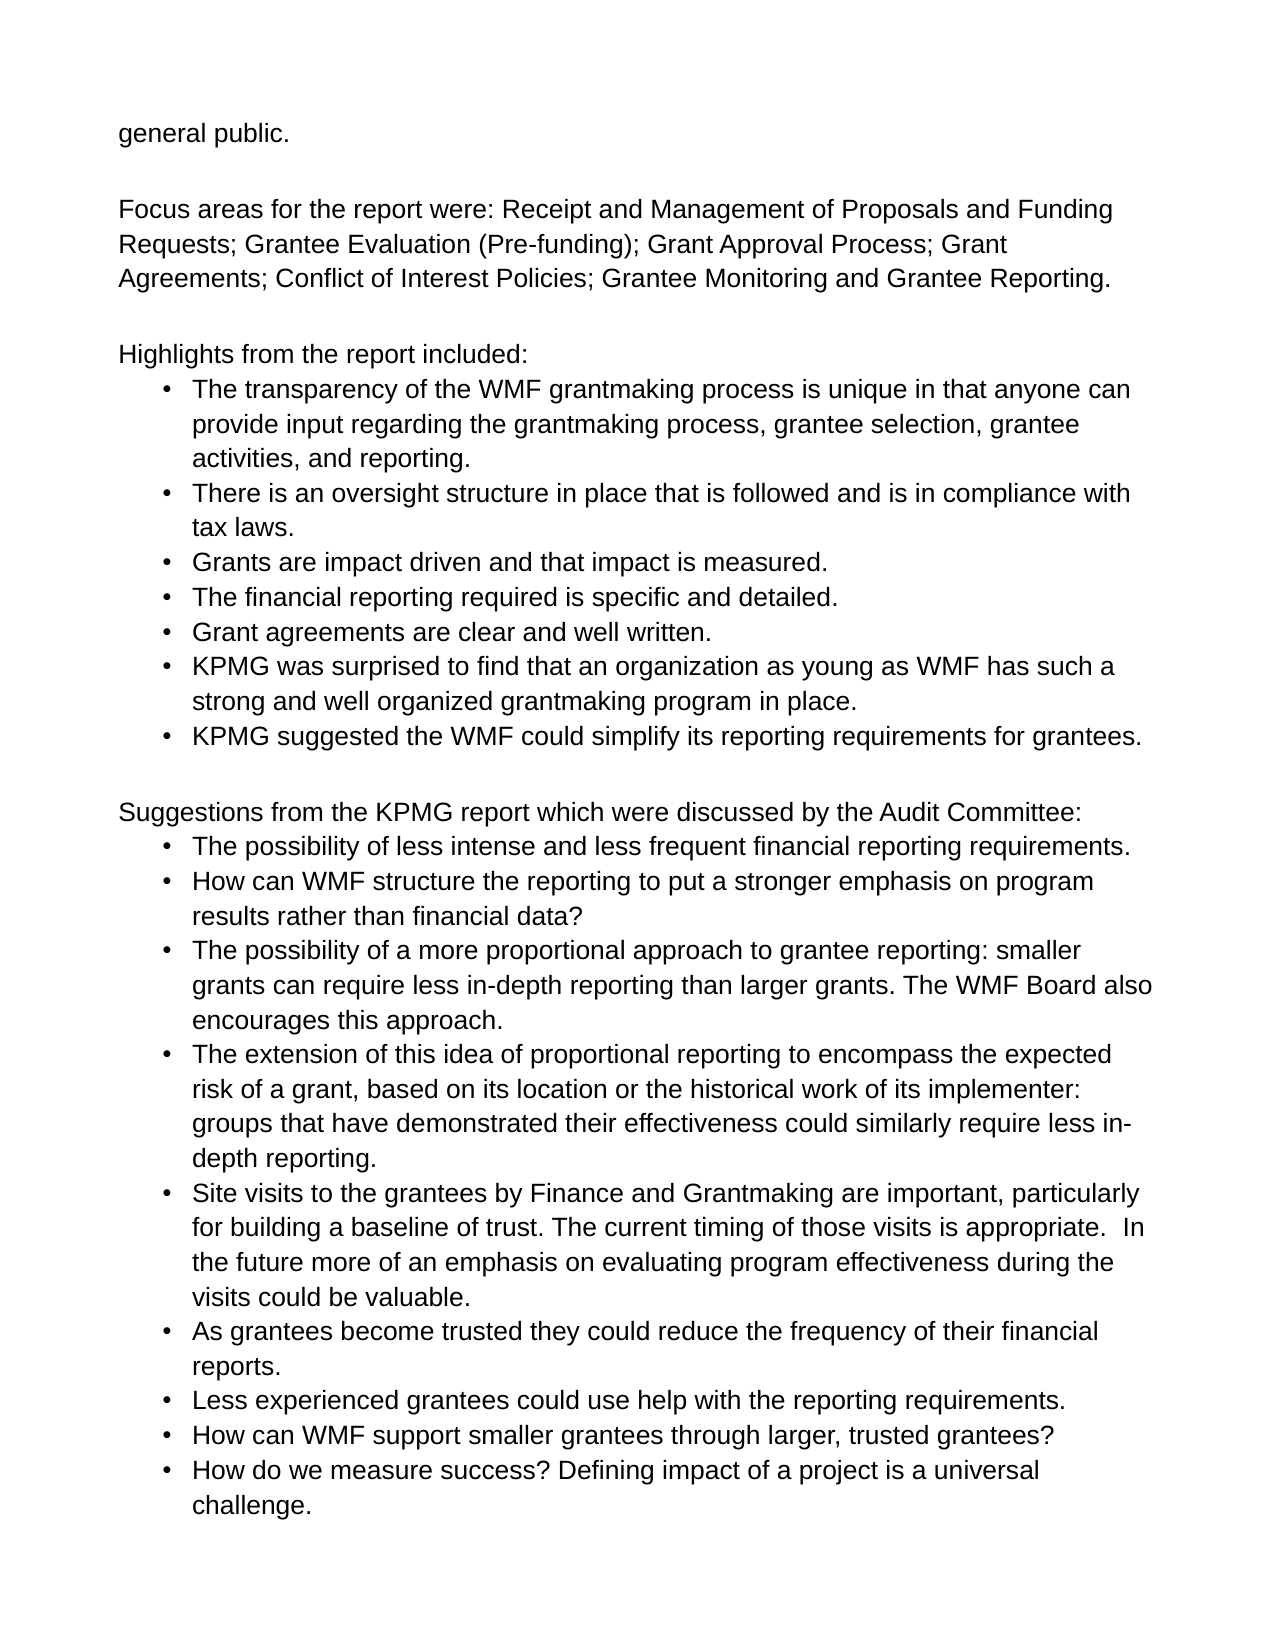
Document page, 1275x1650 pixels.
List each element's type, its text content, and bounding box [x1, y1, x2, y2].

list The possibility of less intense and less frequent financial reporting requirements. [162, 831, 1157, 861]
list How do we measure success? Defining impact of a project is a universal challenge. [162, 1454, 1157, 1520]
text Suggestions from the KPMG report which were discussed by the Audit Committee: [118, 796, 1157, 827]
list Site visits to the grantees by Finance and Grantmaking are important, particularly for building a baseline of trust. The current timing of those visits is appropriate. In the future more of an emphasis on evaluating program effectiveness during the visits could be valuable. [162, 1177, 1157, 1312]
list Less experienced grantees could use help with the reporting requirements. [162, 1385, 1157, 1416]
list How can WMF structure the reporting to put a stronger emphasis on program results rather than financial data? [162, 866, 1157, 931]
list Grants are impact driven and that impact is measured. [162, 547, 1157, 577]
list How can WMF support smaller grantees through larger, trusted grantees? [162, 1420, 1157, 1450]
list KPMG was surprised to find that an organization as young as WMF has such a strong and well organized grantmaking program in place. [162, 651, 1157, 716]
list The transparency of the WMF grantmaking process is unique in that anyone can provide input regarding the grantmaking process, grantee selection, grantee activities, and reporting. [162, 373, 1157, 473]
list The extension of this idea of proportional reporting to encompass the expected risk of a grant, based on its location or the historical work of its implementer: groups that have demonstrated their effectiveness could similarly require less in-depth reporting. [162, 1039, 1157, 1173]
text general public. [118, 118, 1157, 148]
text Highlights from the report included: [118, 339, 1157, 369]
text Focus areas for the report were: Receipt and Management of Proposals and Funding Requests; Grantee Evaluation (Pre-funding); Grant Approval Process; Grant Agreements; Conflict of Interest Policies; Grantee Monitoring and Grantee Reporting. [118, 194, 1157, 293]
list The financial reporting required is specific and detailed. [162, 581, 1157, 612]
list The possibility of a more proportional approach to grantee reporting: smaller grants can require less in-depth reporting than larger grants. The WMF Board also encourages this approach. [162, 935, 1157, 1035]
list As grantees become trusted they could reduce the frequency of their financial reports. [162, 1316, 1157, 1381]
list KPMG suggested the WMF could simplify its reporting requirements for grantees. [162, 720, 1157, 751]
list There is an oversight structure in place that is followed and is in compliance with tax laws. [162, 477, 1157, 542]
list Grant agreements are clear and well written. [162, 616, 1157, 647]
